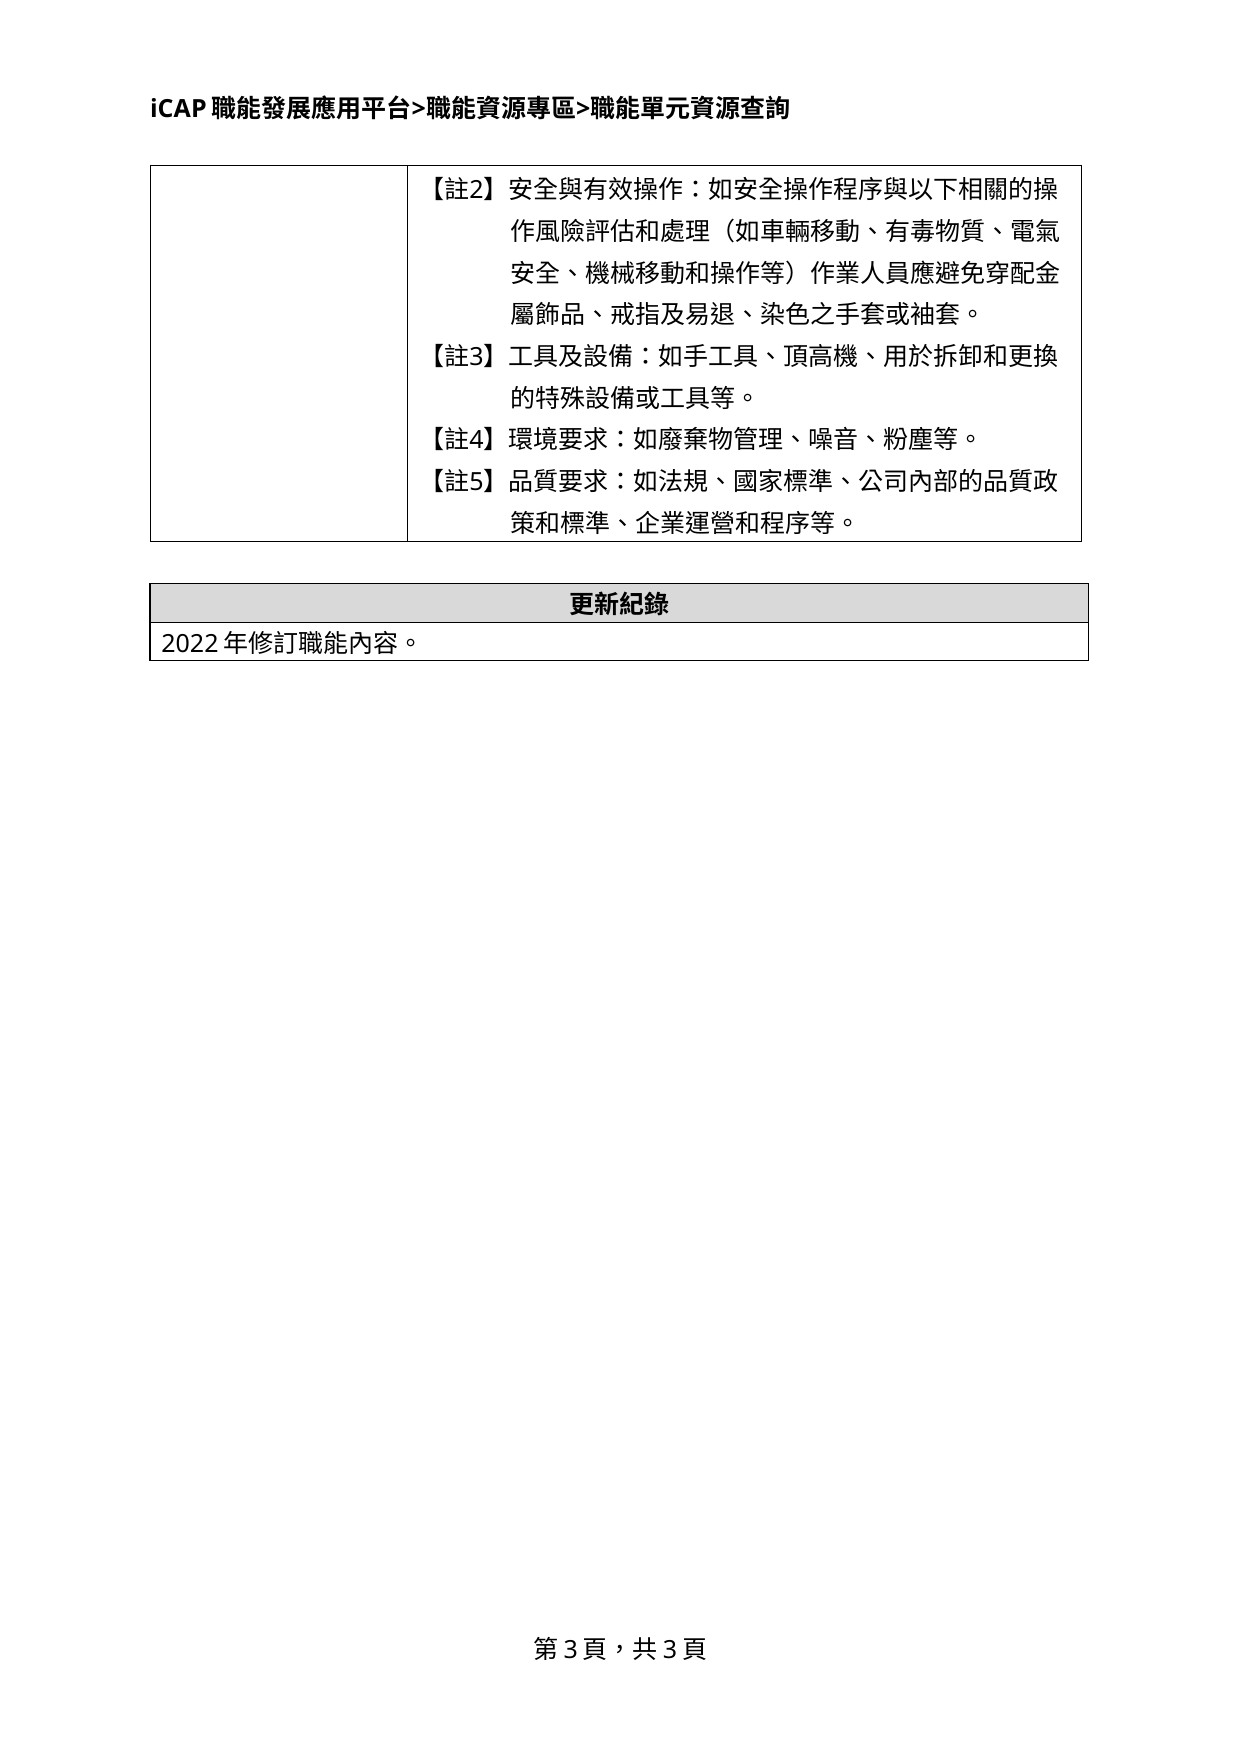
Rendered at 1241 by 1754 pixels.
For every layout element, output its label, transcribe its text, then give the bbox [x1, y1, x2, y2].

table_cell 職業安全衛生規範：如防護衣和裝備、工具和設備的使用、工作場域環境與安全、施工材料之處理、消防設備之使用、危害控制等。 裝備等。 安全與有效操作：如安全操作程序與以下相關的操作風險評估和處理（如車輛移動、有毒物質、電氣安全、機械移動和操作等）作業人員應避免穿配金屬飾品、戒指及易退、染色之手套或袖套。 工具及設備：如手工具、頂高機、用於拆卸和更換的特殊設備或工具等。 環境要求：如廢棄物管理、噪音、粉塵等。 品質要求：如法規、國家標準、公司內部的品質政策和標準、企業運營和程序等。 [408, 166, 1081, 541]
table_cell [151, 166, 407, 541]
table_header 更新紀錄 [151, 584, 1088, 622]
table_cell 2022年修訂職能內容。 [151, 623, 1088, 660]
